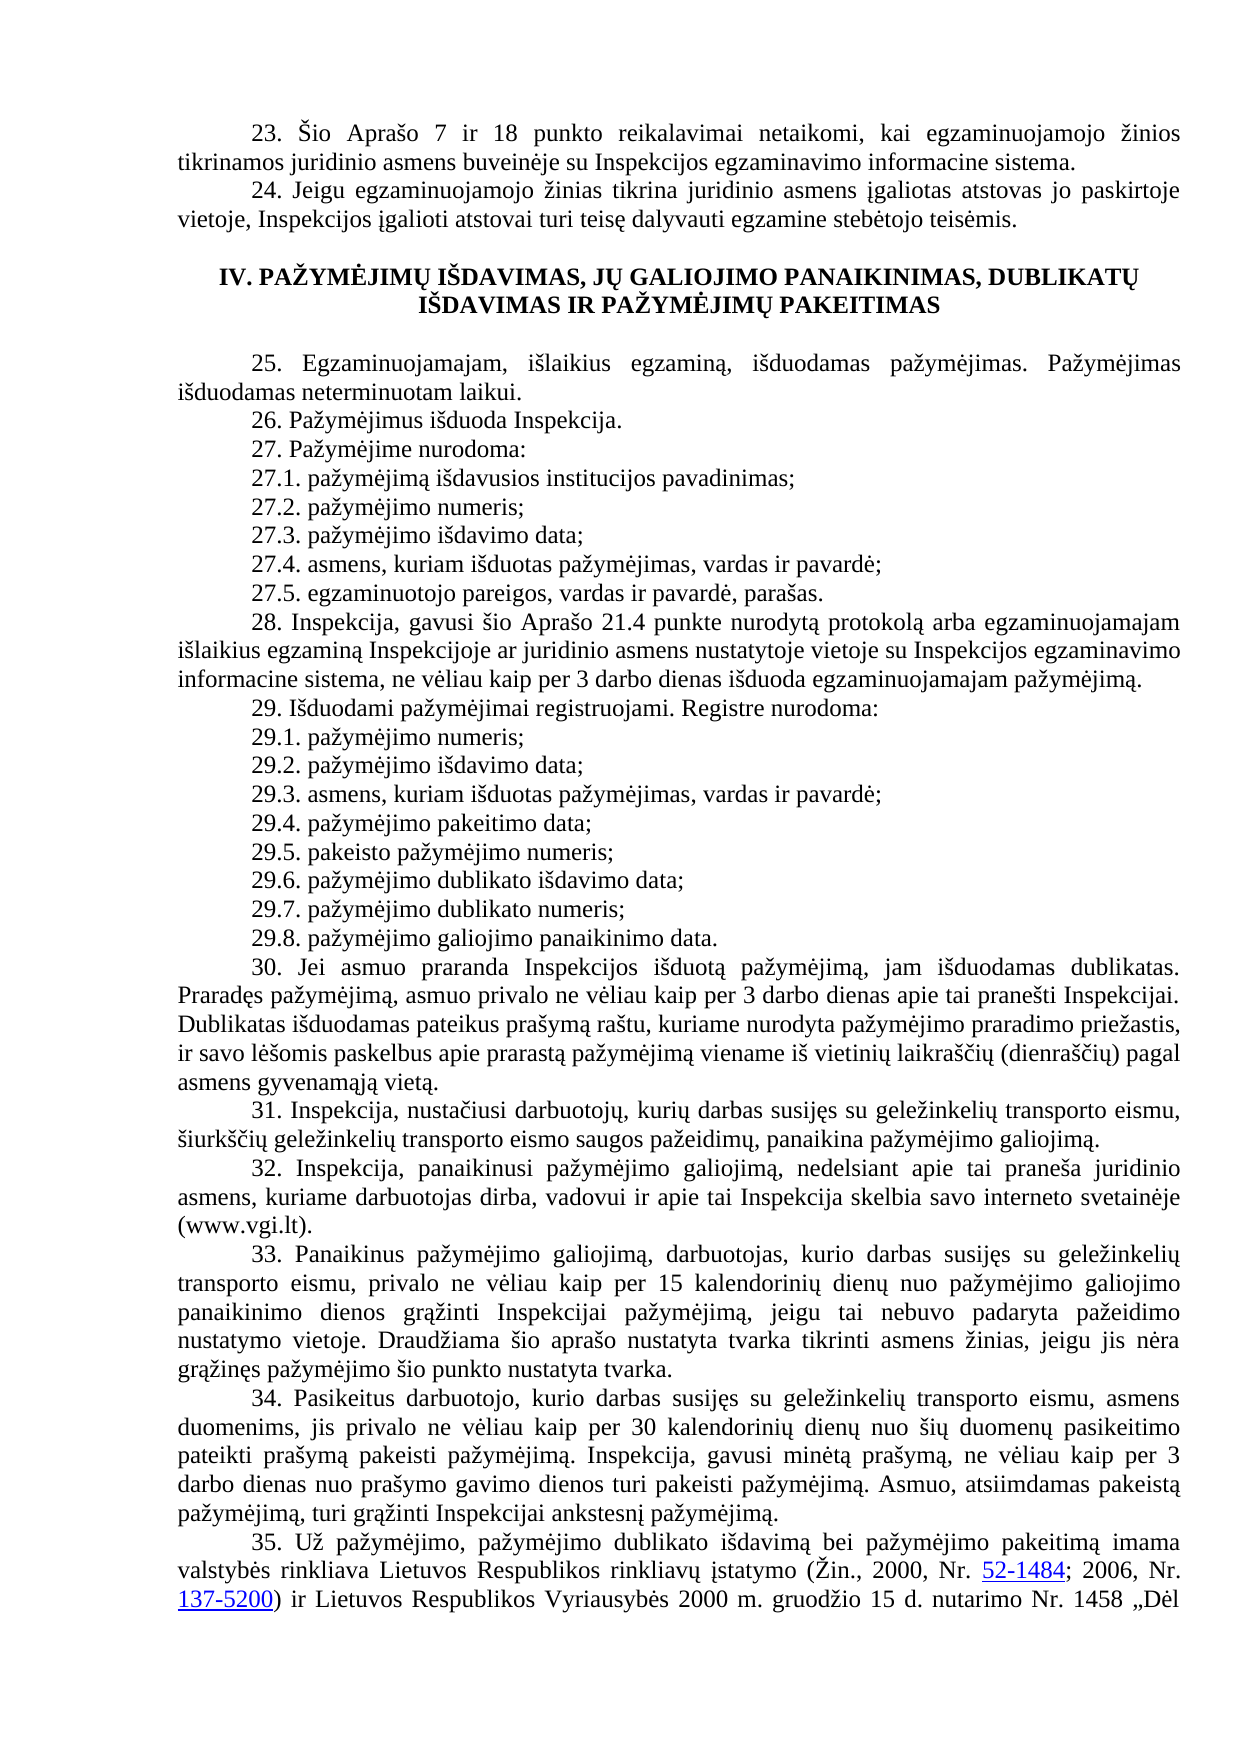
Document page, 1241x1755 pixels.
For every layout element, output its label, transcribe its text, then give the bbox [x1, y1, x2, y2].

text 32. Inspekcija, panaikinusi pažymėjimo galiojimą, nedelsiant apie tai praneša juridinio asmens, kuriame darbuotojas dirba, vadovui ir apie tai Inspekcija skelbia savo interneto svetainėje (www.vgi.lt). [177, 1153, 1181, 1239]
text 29. Išduodami pažymėjimai registruojami. Registre nurodoma: [177, 693, 1181, 722]
text 26. Pažymėjimus išduoda Inspekcija. [177, 406, 1181, 434]
text 29.3. asmens, kuriam išduotas pažymėjimas, vardas ir pavardė; [177, 779, 1181, 808]
text 29.7. pažymėjimo dublikato numeris; [177, 894, 1181, 923]
text 27. Pažymėjime nurodoma: [177, 434, 1181, 463]
text 30. Jei asmuo praranda Inspekcijos išduotą pažymėjimą, jam išduodamas dublikatas. Praradęs pažymėjimą, asmuo privalo ne vėliau kaip per 3 darbo dienas apie tai pranešti Inspekcijai. Dublikatas išduodamas pateikus prašymą raštu, kuriame nurodyta pažymėjimo praradimo priežastis, ir savo lėšomis paskelbus apie prarastą pažymėjimą viename iš vietinių laikraščių (dienraščių) pagal asmens gyvenamąją vietą. [177, 952, 1181, 1096]
text 35. Už pažymėjimo, pažymėjimo dublikato išdavimą bei pažymėjimo pakeitimą imama valstybės rinkliava Lietuvos Respublikos rinkliavų įstatymo (Žin., 2000, Nr. 52-1484; 2006, Nr. 137-5200) ir Lietuvos Respublikos Vyriausybės 2000 m. gruodžio 15 d. nutarimo Nr. 1458 „Dėl [177, 1527, 1181, 1613]
text 23. Šio Aprašo 7 ir 18 punkto reikalavimai netaikomi, kai egzaminuojamojo žinios tikrinamos juridinio asmens buveinėje su Inspekcijos egzaminavimo informacine sistema. [177, 118, 1181, 176]
text 29.6. pažymėjimo dublikato išdavimo data; [177, 866, 1181, 894]
text 27.2. pažymėjimo numeris; [177, 492, 1181, 521]
text 29.2. pažymėjimo išdavimo data; [177, 751, 1181, 779]
text 34. Pasikeitus darbuotojo, kurio darbas susijęs su geležinkelių transporto eismu, asmens duomenims, jis privalo ne vėliau kaip per 30 kalendorinių dienų nuo šių duomenų pasikeitimo pateikti prašymą pakeisti pažymėjimą. Inspekcija, gavusi minėtą prašymą, ne vėliau kaip per 3 darbo dienas nuo prašymo gavimo dienos turi pakeisti pažymėjimą. Asmuo, atsiimdamas pakeistą pažymėjimą, turi grąžinti Inspekcijai ankstesnį pažymėjimą. [177, 1383, 1181, 1527]
text 29.5. pakeisto pažymėjimo numeris; [177, 837, 1181, 866]
text 29.1. pažymėjimo numeris; [177, 722, 1181, 751]
text 33. Panaikinus pažymėjimo galiojimą, darbuotojas, kurio darbas susijęs su geležinkelių transporto eismu, privalo ne vėliau kaip per 15 kalendorinių dienų nuo pažymėjimo galiojimo panaikinimo dienos grąžinti Inspekcijai pažymėjimą, jeigu tai nebuvo padaryta pažeidimo nustatymo vietoje. Draudžiama šio aprašo nustatyta tvarka tikrinti asmens žinias, jeigu jis nėra grąžinęs pažymėjimo šio punkto nustatyta tvarka. [177, 1239, 1181, 1383]
text 28. Inspekcija, gavusi šio Aprašo 21.4 punkte nurodytą protokolą arba egzaminuojamajam išlaikius egzaminą Inspekcijoje ar juridinio asmens nustatytoje vietoje su Inspekcijos egzaminavimo informacine sistema, ne vėliau kaip per 3 darbo dienas išduoda egzaminuojamajam pažymėjimą. [177, 607, 1181, 693]
text 27.4. asmens, kuriam išduotas pažymėjimas, vardas ir pavardė; [177, 549, 1181, 578]
text 24. Jeigu egzaminuojamojo žinias tikrina juridinio asmens įgaliotas atstovas jo paskirtoje vietoje, Inspekcijos įgalioti atstovai turi teisę dalyvauti egzamine stebėtojo teisėmis. [177, 176, 1181, 233]
text 29.4. pažymėjimo pakeitimo data; [177, 808, 1181, 837]
text 27.5. egzaminuotojo pareigos, vardas ir pavardė, parašas. [177, 578, 1181, 607]
text IV. PAŽYMĖJIMŲ IŠDAVIMAS, JŲ GALIOJIMO PANAIKINIMAS, DUBLIKATŲ IŠDAVIMAS IR PAŽYMĖJIMŲ PAKEITIMAS [177, 262, 1181, 319]
text 31. Inspekcija, nustačiusi darbuotojų, kurių darbas susijęs su geležinkelių transporto eismu, šiurkščių geležinkelių transporto eismo saugos pažeidimų, panaikina pažymėjimo galiojimą. [177, 1096, 1181, 1153]
text 25. Egzaminuojamajam, išlaikius egzaminą, išduodamas pažymėjimas. Pažymėjimas išduodamas neterminuotam laikui. [177, 348, 1181, 406]
text 29.8. pažymėjimo galiojimo panaikinimo data. [177, 923, 1181, 952]
text 27.3. pažymėjimo išdavimo data; [177, 521, 1181, 549]
text 27.1. pažymėjimą išdavusios institucijos pavadinimas; [177, 463, 1181, 492]
